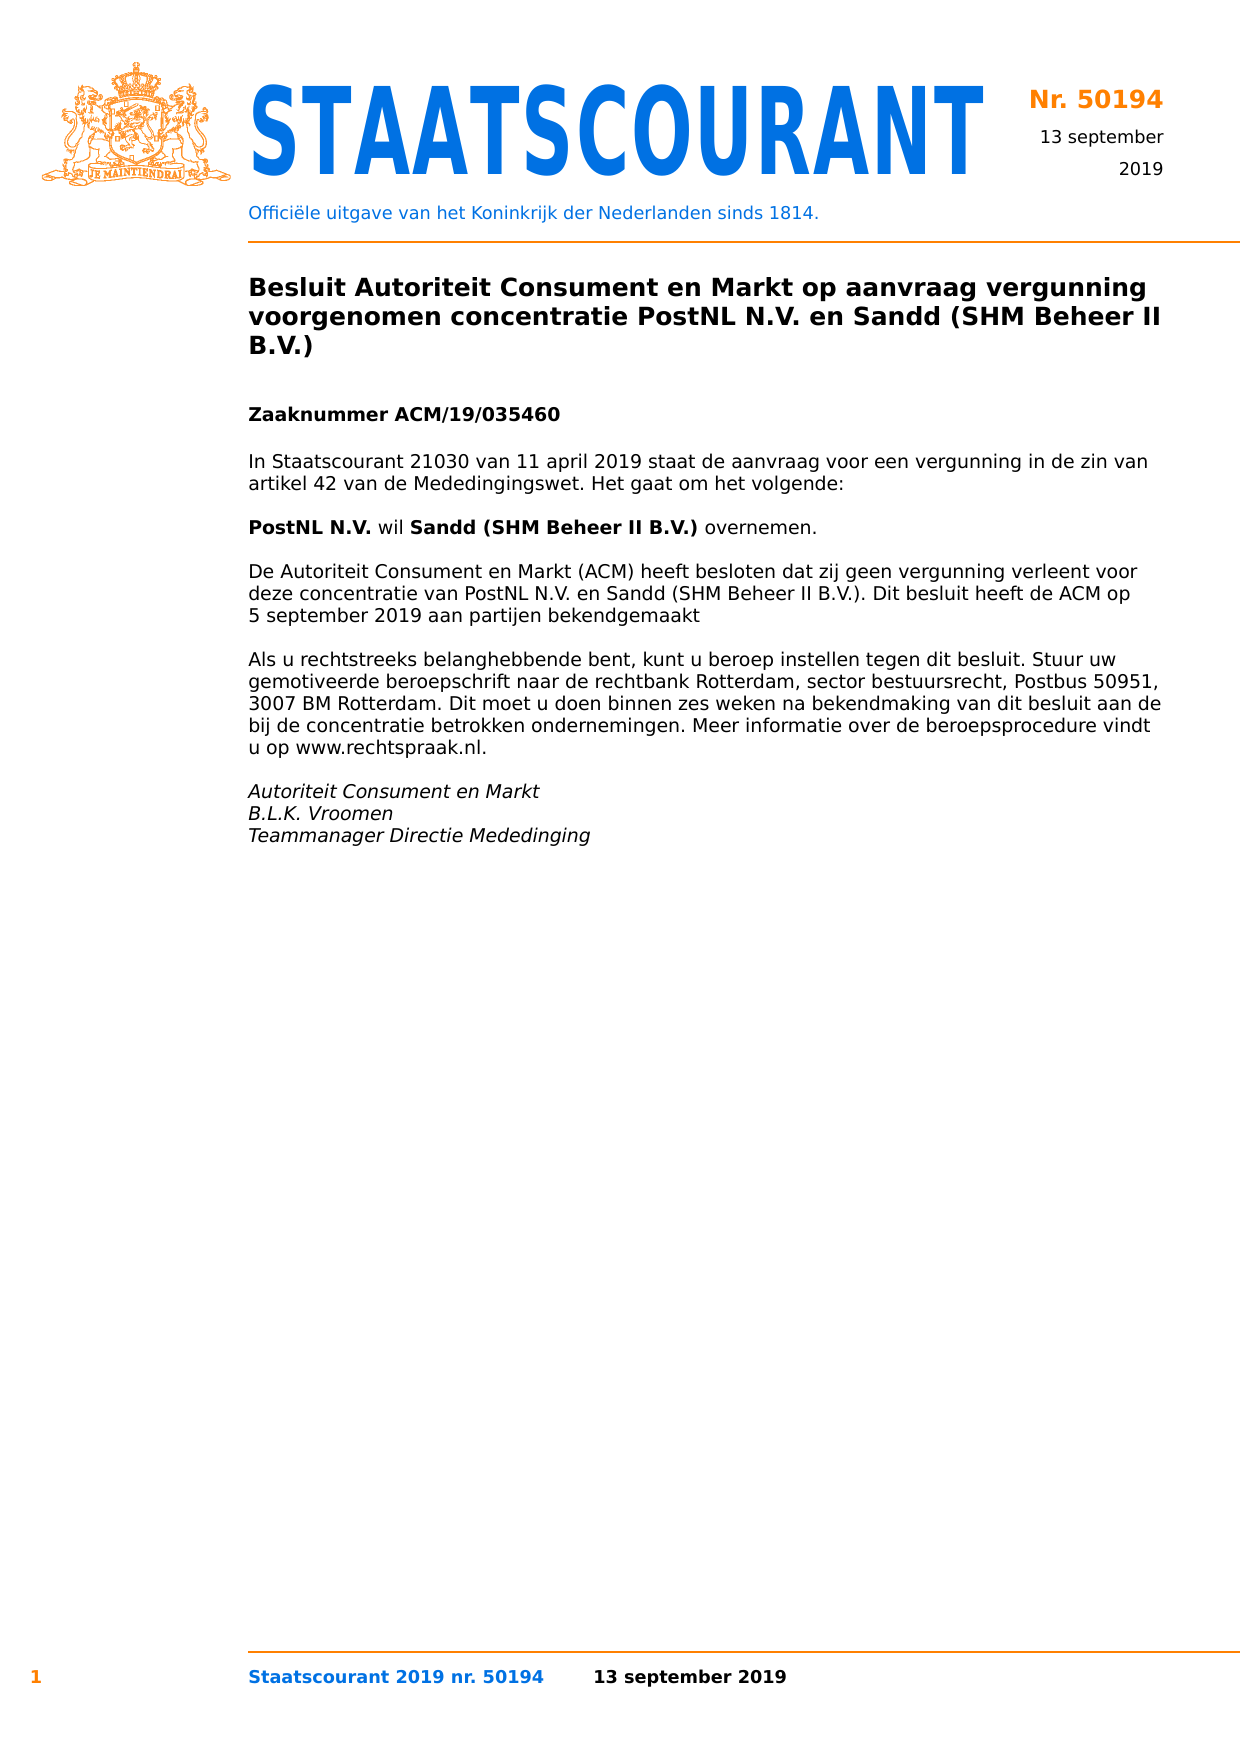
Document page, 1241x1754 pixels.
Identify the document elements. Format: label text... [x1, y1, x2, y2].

table_header [25, 62, 248, 241]
table_cell Officiële uitgave van het Koninkrijk der Nederlanden sinds 1814. [248, 203, 1240, 241]
text Als u rechtstreeks belanghebbende bent, kunt u beroep instellen tegen dit besluit. Stuur uw gemotiveerde beroepschrift naar de rechtbank Rotterdam, sector bestuursrecht, Postbus 50951, 3007 BM Rotterdam. Dit moet u doen binnen zes weken na bekendmaking van dit besluit aan de bij de concentratie betrokken ondernemingen. Meer informatie over de beroepsprocedure vindt u op www.rechtspraak.nl. [248, 649, 1163, 759]
subtitle Besluit Autoriteit Consument en Markt op aanvraag vergunning voorgenomen concentratie PostNL N.V. en Sandd (SHM Beheer II B.V.) [248, 273, 1163, 361]
subtitle Zaaknummer ACM/19/035460 [248, 404, 1163, 426]
table_cell 13 september [998, 121, 1240, 153]
text De Autoriteit Consument en Markt (ACM) heeft besloten dat zij geen vergunning verleent voor deze concentratie van PostNL N.V. en Sandd (SHM Beheer II B.V.). Dit besluit heeft de ACM op 5 september 2019 aan partijen bekendgemaakt [248, 561, 1163, 627]
text PostNL N.V. wil Sandd (SHM Beheer II B.V.) overnemen. [248, 517, 1163, 539]
picture [41, 62, 231, 186]
table_cell 2019 [998, 153, 1240, 203]
table_header Nr. 50194 [998, 62, 1240, 121]
text In Staatscourant 21030 van 11 april 2019 staat de aanvraag voor een vergunning in de zin van artikel 42 van de Mededingingswet. Het gaat om het volgende: [248, 451, 1163, 495]
table_header STAATSCOURANT [248, 62, 998, 203]
text Autoriteit Consument en Markt B.L.K. Vroomen Teammanager Directie Mededinging [248, 781, 1163, 846]
